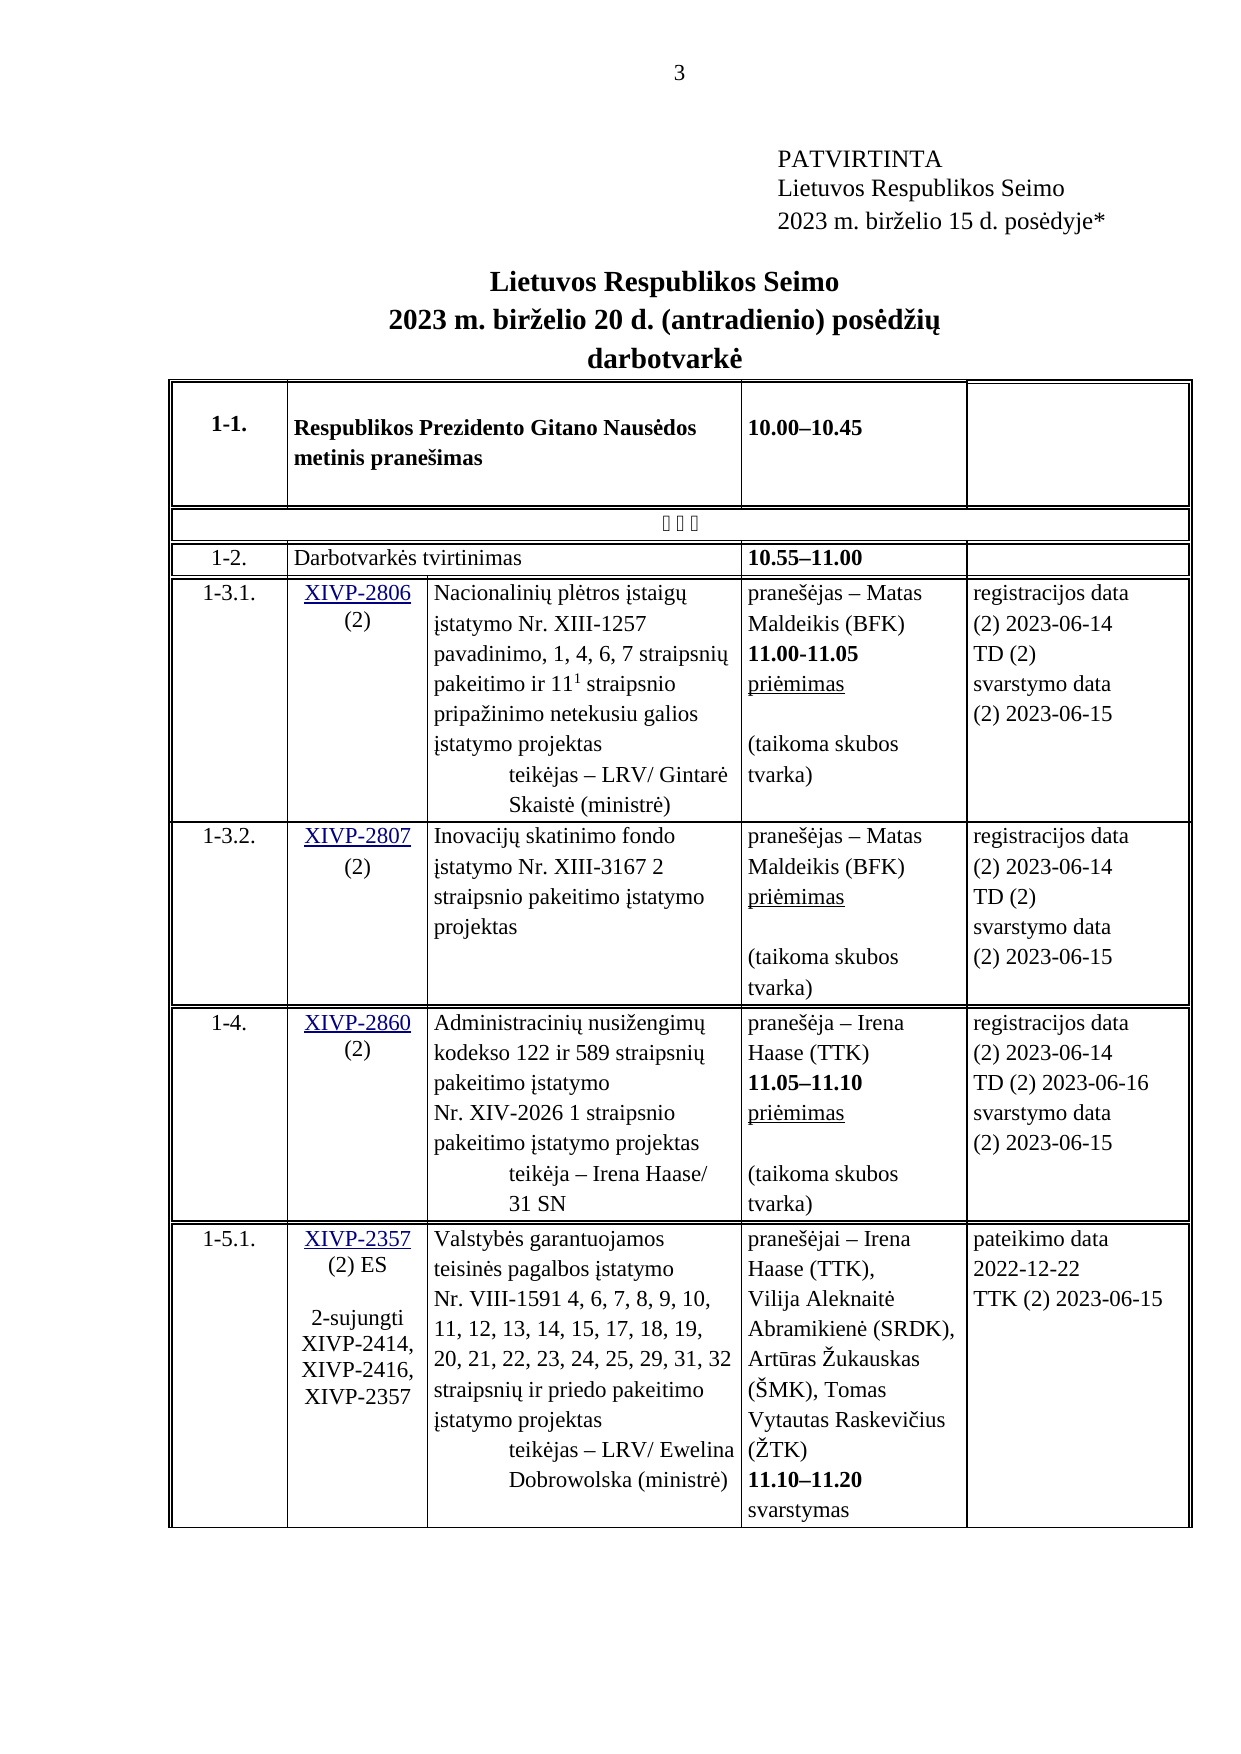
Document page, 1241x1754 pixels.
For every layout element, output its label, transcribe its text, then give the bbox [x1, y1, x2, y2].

table_cell 1-3.2. [173, 823, 287, 1004]
table_cell 1-3.1. [173, 580, 287, 821]
table_cell [1193, 505, 1240, 540]
text Lietuvos Respublikos Seimo [777, 173, 1152, 202]
table_cell Valstybės garantuojamos teisinės pagalbos įstatymo Nr. VIII-1591 4, 6, 7, 8, 9, 10, 11, 12, 13, 14, 15, 17, 18, 19, 20, 21, 22, 23, 24, 25, 29, 31, 32 straipsnių ir priedo pakeitimo įstatymo projektas teikėjas – LRV/ Ewelina Dobrowolska (ministrė) [428, 1225, 741, 1527]
table_cell Darbotvarkės tvirtinimas [288, 545, 741, 575]
table_header Respublikos Prezidento Gitano Nausėdos metinis pranešimas [288, 383, 741, 505]
table_cell [1193, 540, 1240, 575]
text PATVIRTINTA [777, 144, 1152, 173]
table_header 10.00–10.45 [742, 383, 966, 505]
table_header [968, 384, 1188, 505]
text darbotvarkė [177, 341, 1152, 374]
table_cell Nacionalinių plėtros įstaigų įstatymo Nr. XIII-1257 pavadinimo, 1, 4, 6, 7 straipsnių pakeitimo ir 111 straipsnio pripažinimo netekusiu galios įstatymo projektas teikėjas – LRV/ Gintarė Skaistė (ministrė) [428, 580, 741, 821]
table_cell 1-5.1. [173, 1225, 287, 1527]
table_cell [1193, 1004, 1240, 1220]
table_cell pateikimo data 2022-12-22 TTK (2) 2023-06-15 [968, 1225, 1188, 1527]
table_cell Administracinių nusižengimų kodekso 122 ir 589 straipsnių pakeitimo įstatymo Nr. XIV-2026 1 straipsnio pakeitimo įstatymo projektas teikėja – Irena Haase/ 31 SN [428, 1009, 741, 1220]
table_cell XIVP-2860 (2) [288, 1009, 427, 1220]
table_cell [1193, 1220, 1240, 1527]
text 2023 m. birželio 20 d. (antradienio) posėdžių [177, 302, 1152, 336]
table_cell [1193, 575, 1240, 821]
table_cell XIVP-2806 (2) [288, 580, 427, 821]
table_cell pranešėjas – Matas Maldeikis (BFK) 11.00-11.05 priėmimas (taikoma skubos tvarka) [742, 580, 966, 821]
table_cell 1-4. [173, 1009, 287, 1220]
table_cell [1193, 821, 1240, 1004]
table_cell XIVP-2807 (2) [288, 823, 427, 1004]
table_cell Inovacijų skatinimo fondo įstatymo Nr. XIII-3167 2 straipsnio pakeitimo įstatymo projektas [428, 823, 741, 1004]
table_cell registracijos data (2) 2023-06-14 TD (2) svarstymo data (2) 2023-06-15 [968, 823, 1188, 1004]
table_cell 1-2. [173, 545, 287, 575]
table_cell 10.55–11.00 [742, 545, 966, 575]
table_cell registracijos data (2) 2023-06-14 TD (2) 2023-06-16 svarstymo data (2) 2023-06-15 [968, 1009, 1188, 1220]
table_cell XIVP-2357 (2) ES 2-sujungti XIVP-2414, XIVP-2416, XIVP-2357 [288, 1225, 427, 1527]
table_header [1193, 379, 1240, 505]
table_header 1-1. [173, 383, 287, 505]
table_cell pranešėja – Irena Haase (TTK) 11.05–11.10 priėmimas (taikoma skubos tvarka) [742, 1009, 966, 1220]
table_cell [968, 545, 1188, 575]
table_cell    [173, 510, 1188, 540]
text Lietuvos Respublikos Seimo [177, 264, 1152, 297]
table_cell pranešėjas – Matas Maldeikis (BFK) priėmimas (taikoma skubos tvarka) [742, 823, 966, 1004]
table_cell registracijos data (2) 2023-06-14 TD (2) svarstymo data (2) 2023-06-15 [968, 580, 1188, 821]
text 2023 m. birželio 15 d. posėdyje* [777, 206, 1152, 235]
table_cell pranešėjai – Irena Haase (TTK), Vilija Aleknaitė Abramikienė (SRDK), Artūras Žukauskas (ŠMK), Tomas Vytautas Raskevičius (ŽTK) 11.10–11.20 svarstymas [742, 1225, 966, 1527]
